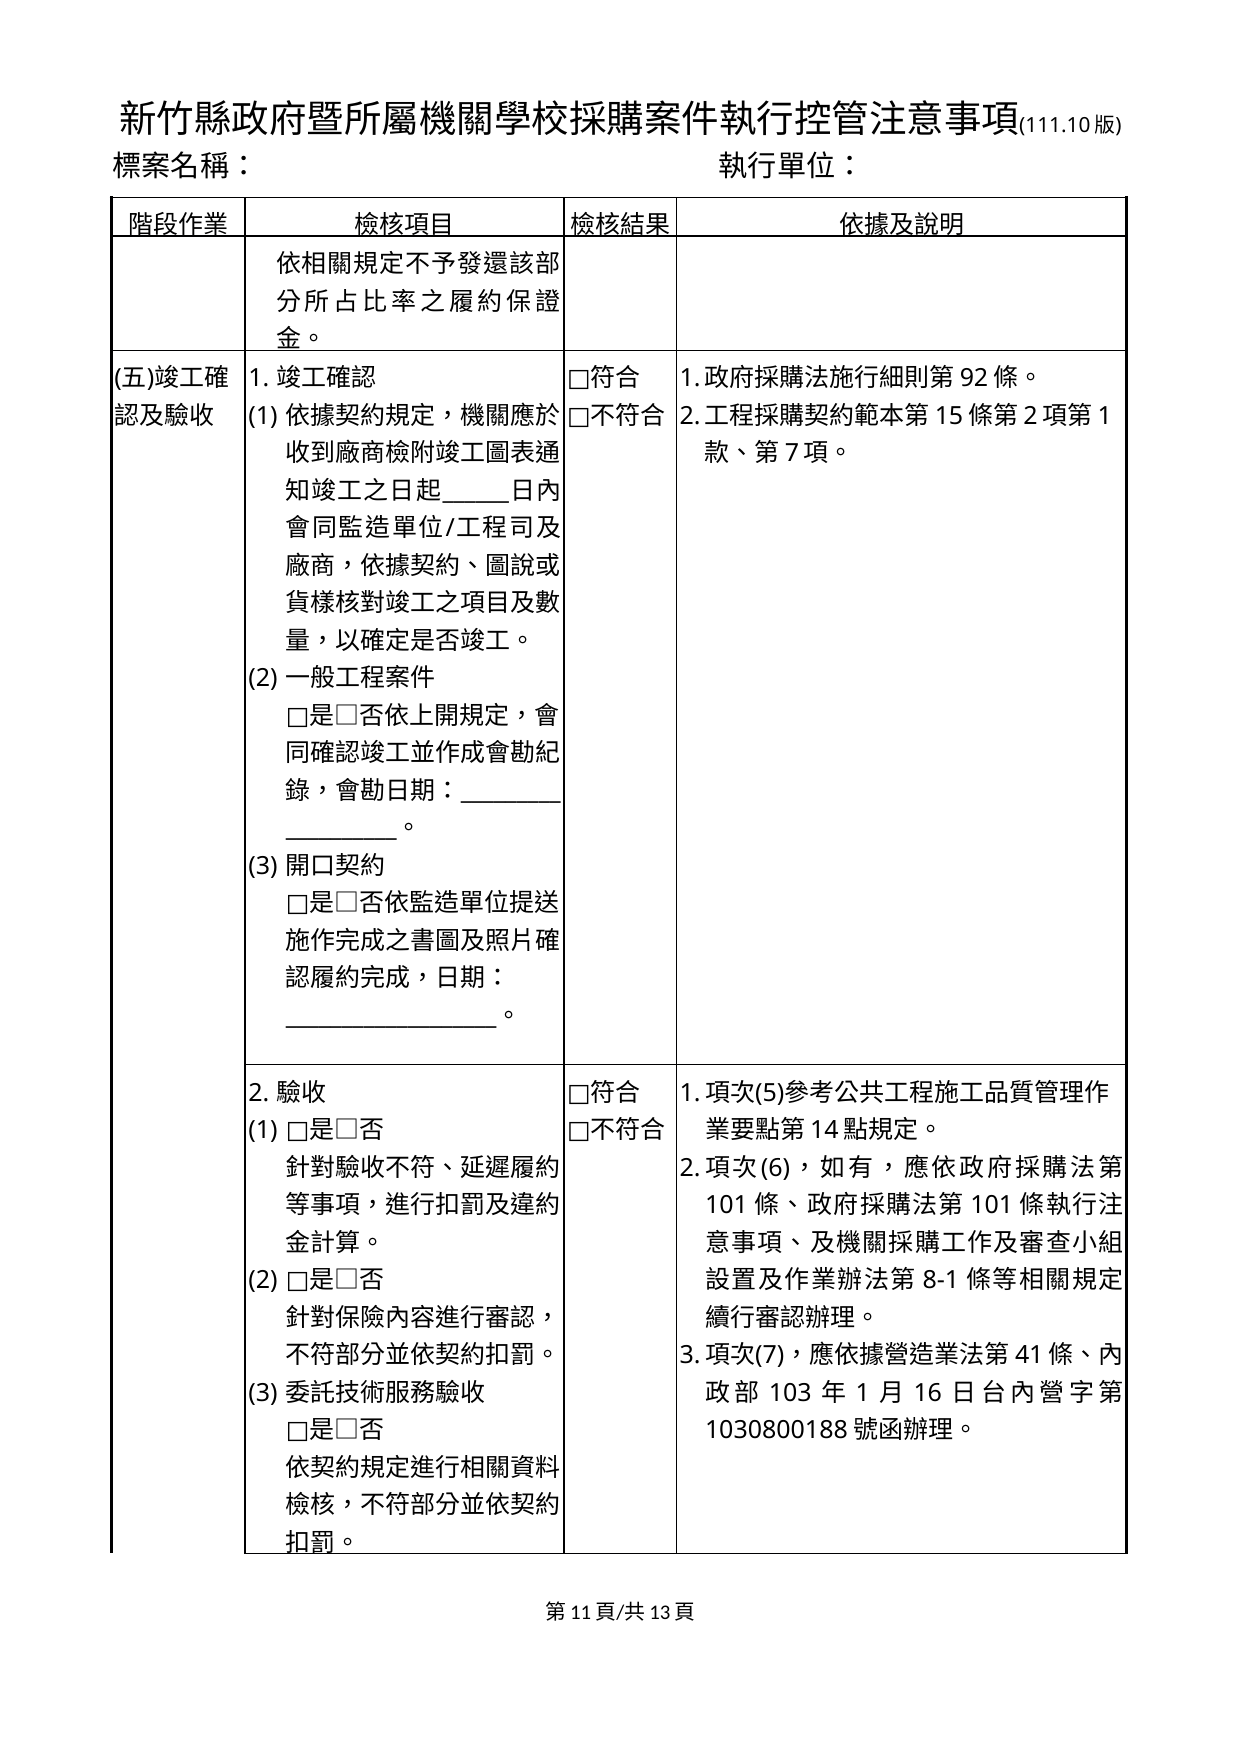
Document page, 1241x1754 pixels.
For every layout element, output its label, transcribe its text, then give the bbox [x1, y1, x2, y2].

table_cell [677, 237, 1125, 349]
table_cell [113, 237, 244, 349]
table_cell □符合 □不符合 [565, 1065, 676, 1553]
table_header 依據及說明 [677, 198, 1125, 235]
table_cell 依相關規定不予發還該部分所占比率之履約保證金。 [246, 237, 563, 349]
table_cell 驗收 □是□否 針對驗收不符、延遲履約等事項，進行扣罰及違約金計算。 □是□否 針對保險內容進行審認，不符部分並依契約扣罰。 委託技術服務驗收 □是□否 依契約規定進行相關資料檢核，不符部分並依契約扣罰。 保固保證金 □是□否 於驗收付款前確認繳納，繳納日期：_________________。 驗收紀錄及填報作業 驗收日期：__________。 驗收紀錄產製日期： _________________。 複驗日期：__________。 複驗紀錄產製日期： _________________。 一百萬元以上工程 □是□否於驗收完成後十五日內，將結算資料填報於工程會資訊網路系統。 本案廠商履約過程 □是□否涉有政府採購法第101條第1項各款情事。 專任工程人員 驗收當日□是□否 到場或提前請假並指派代理人出席。 [246, 1065, 563, 1553]
table_header 檢核結果 [565, 198, 676, 235]
table_header 階段作業 [113, 198, 244, 235]
table_cell □符合 □不符合 [565, 351, 676, 1063]
table_header 檢核項目 [246, 198, 563, 235]
table_cell 竣工確認 依據契約規定，機關應於收到廠商檢附竣工圖表通知竣工之日起______日內會同監造單位/工程司及廠商，依據契約、圖說或貨樣核對竣工之項目及數量，以確定是否竣工。 一般工程案件 □是□否依上開規定，會同確認竣工並作成會勘紀錄，會勘日期：___________________。 開口契約 □是□否依監造單位提送施作完成之書圖及照片確認履約完成，日期： ___________________。 [246, 351, 563, 1063]
table_cell (五)竣工確認及驗收 [113, 351, 244, 1553]
table_cell [565, 237, 676, 349]
table_cell 項次(5)參考公共工程施工品質管理作業要點第14點規定。 項次(6)，如有，應依政府採購法第101條、政府採購法第101條執行注意事項、及機關採購工作及審查小組設置及作業辦法第8-1條等相關規定續行審認辦理。 項次(7)，應依據營造業法第41條、內政部103年1月16日台內營字第1030800188號函辦理。 [677, 1065, 1125, 1553]
table_cell 政府採購法施行細則第92條。 工程採購契約範本第15條第2項第1款、第7項。 [677, 351, 1125, 1063]
